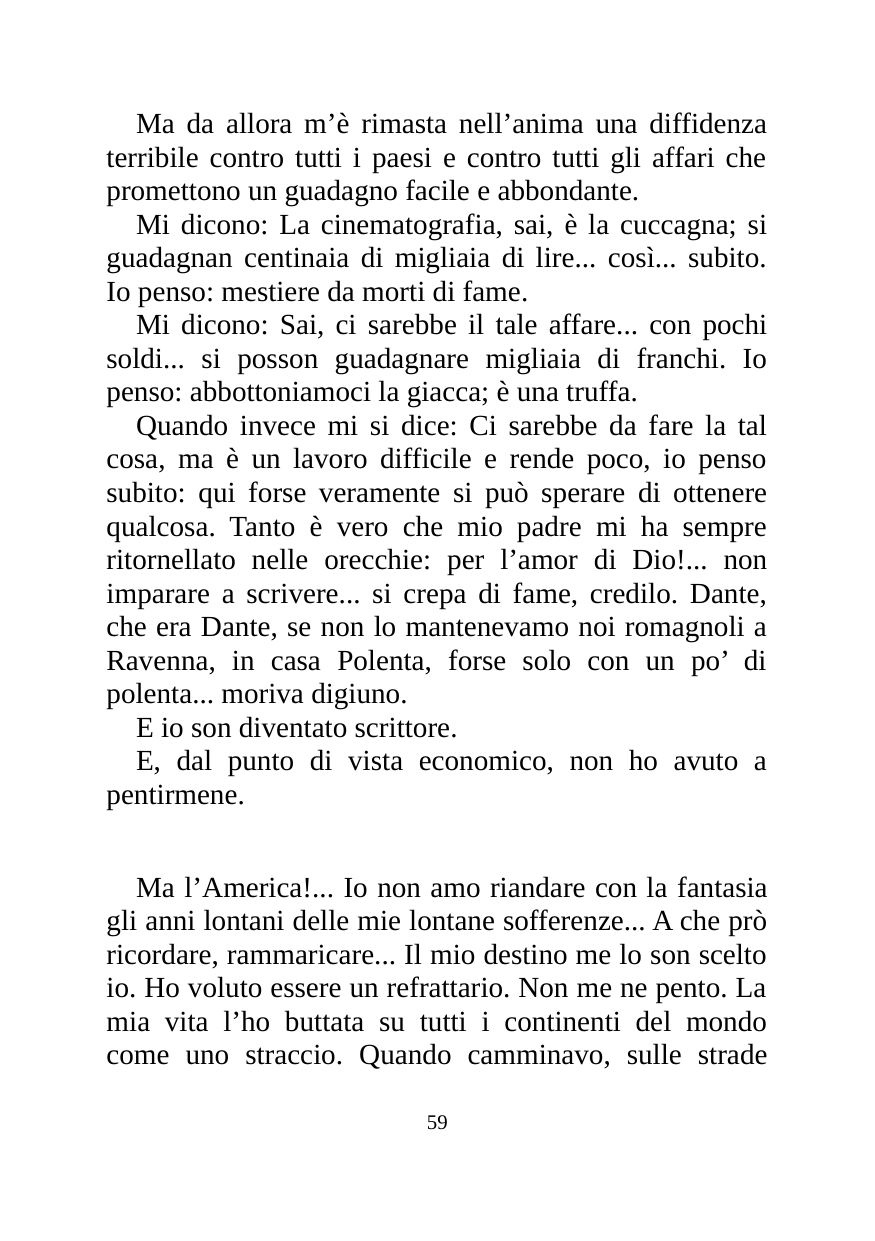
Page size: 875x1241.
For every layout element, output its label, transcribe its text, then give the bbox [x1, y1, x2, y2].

text Ma l’America!... Io non amo riandare con la fantasia gli anni lontani delle mie lontane sofferenze... A che prò ricordare, rammaricare... Il mio destino me lo son scelto io. Ho voluto essere un refrattario. Non me ne pento. La mia vita l’ho buttata su tutti i continenti del mondo come uno straccio. Quando camminavo, sulle strade [106, 870, 768, 1071]
text Quando invece mi si dice: Ci sarebbe da fare la tal cosa, ma è un lavoro difficile e rende poco, io penso subito: qui forse veramente si può sperare di ottenere qualcosa. Tanto è vero che mio padre mi ha sempre ritornellato nelle orecchie: per l’amor di Dio!... non imparare a scrivere... si crepa di fame, credilo. Dante, che era Dante, se non lo mantenevamo noi romagnoli a Ravenna, in casa Polenta, forse solo con un po’ di polenta... moriva digiuno. [106, 408, 768, 710]
text Mi dicono: La cinematografia, sai, è la cuccagna; si guadagnan centinaia di migliaia di lire... così... subito. Io penso: mestiere da morti di fame. [106, 207, 768, 307]
text Mi dicono: Sai, ci sarebbe il tale affare... con pochi soldi... si posson guadagnare migliaia di franchi. Io penso: abbottoniamoci la giacca; è una truffa. [106, 307, 768, 408]
text E io son diventato scrittore. [106, 710, 768, 743]
text Ma da allora m’è rimasta nell’anima una diffidenza terribile contro tutti i paesi e contro tutti gli affari che promettono un guadagno facile e abbondante. [106, 106, 768, 207]
text E, dal punto di vista economico, non ho avuto a pentirmene. [106, 743, 768, 811]
